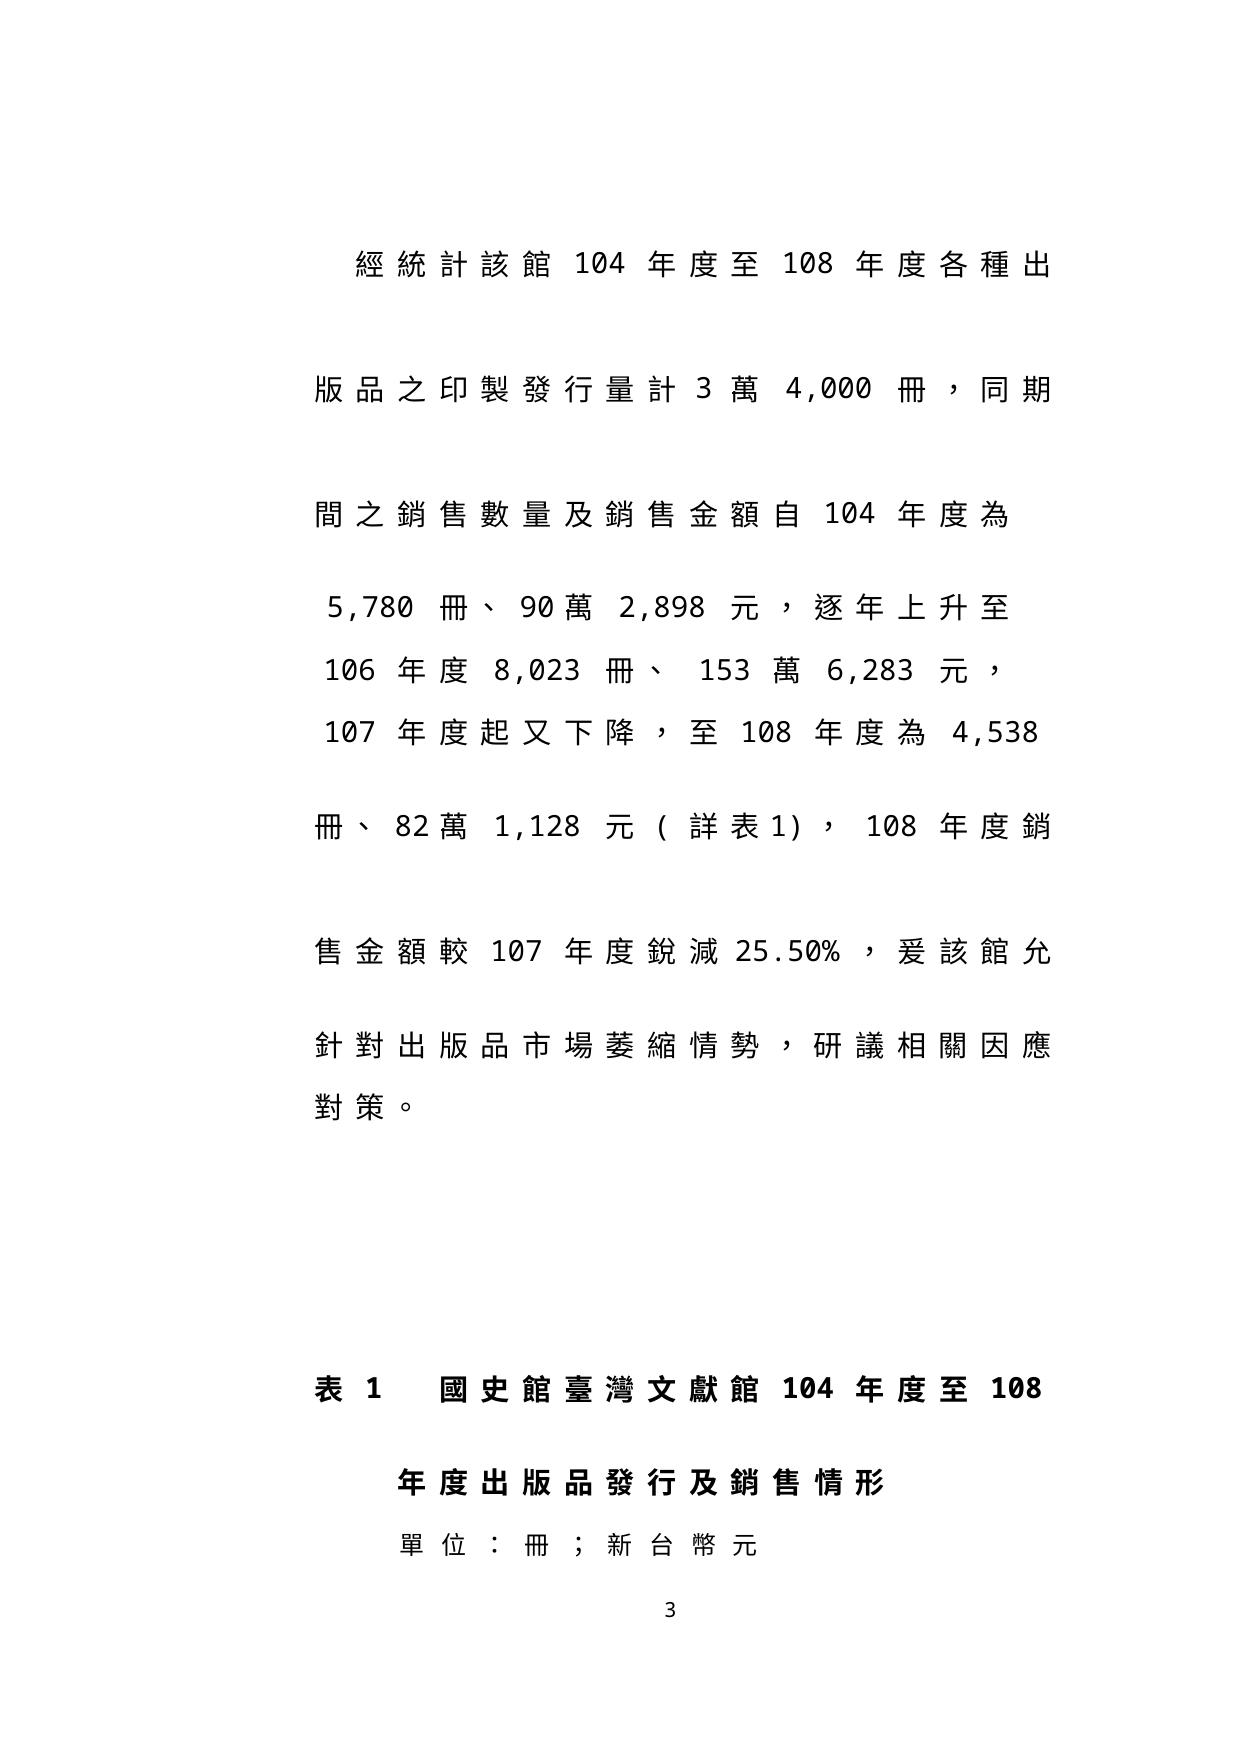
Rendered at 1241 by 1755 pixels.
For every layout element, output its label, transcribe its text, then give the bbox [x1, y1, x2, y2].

text 經統計該館104年度至108年度各種出版品之印製發行量計3萬4,000冊，同期間之銷售數量及銷售金額自104年度為5,780冊、90萬2,898元，逐年上升至106年度8,023冊、153萬6,283元，107年度起又下降，至108年度為4,538冊、82萬1,128元(詳表1)，108年度銷售金額較107年度銳減25.50%，爰該館允針對出版品市場萎縮情勢，研議相關因應對策。 [271, 189, 1058, 1127]
text 表1 國史館臺灣文獻館104年度至108年度出版品發行及銷售情形 單位：冊；新台幣元 [271, 1314, 1058, 1564]
